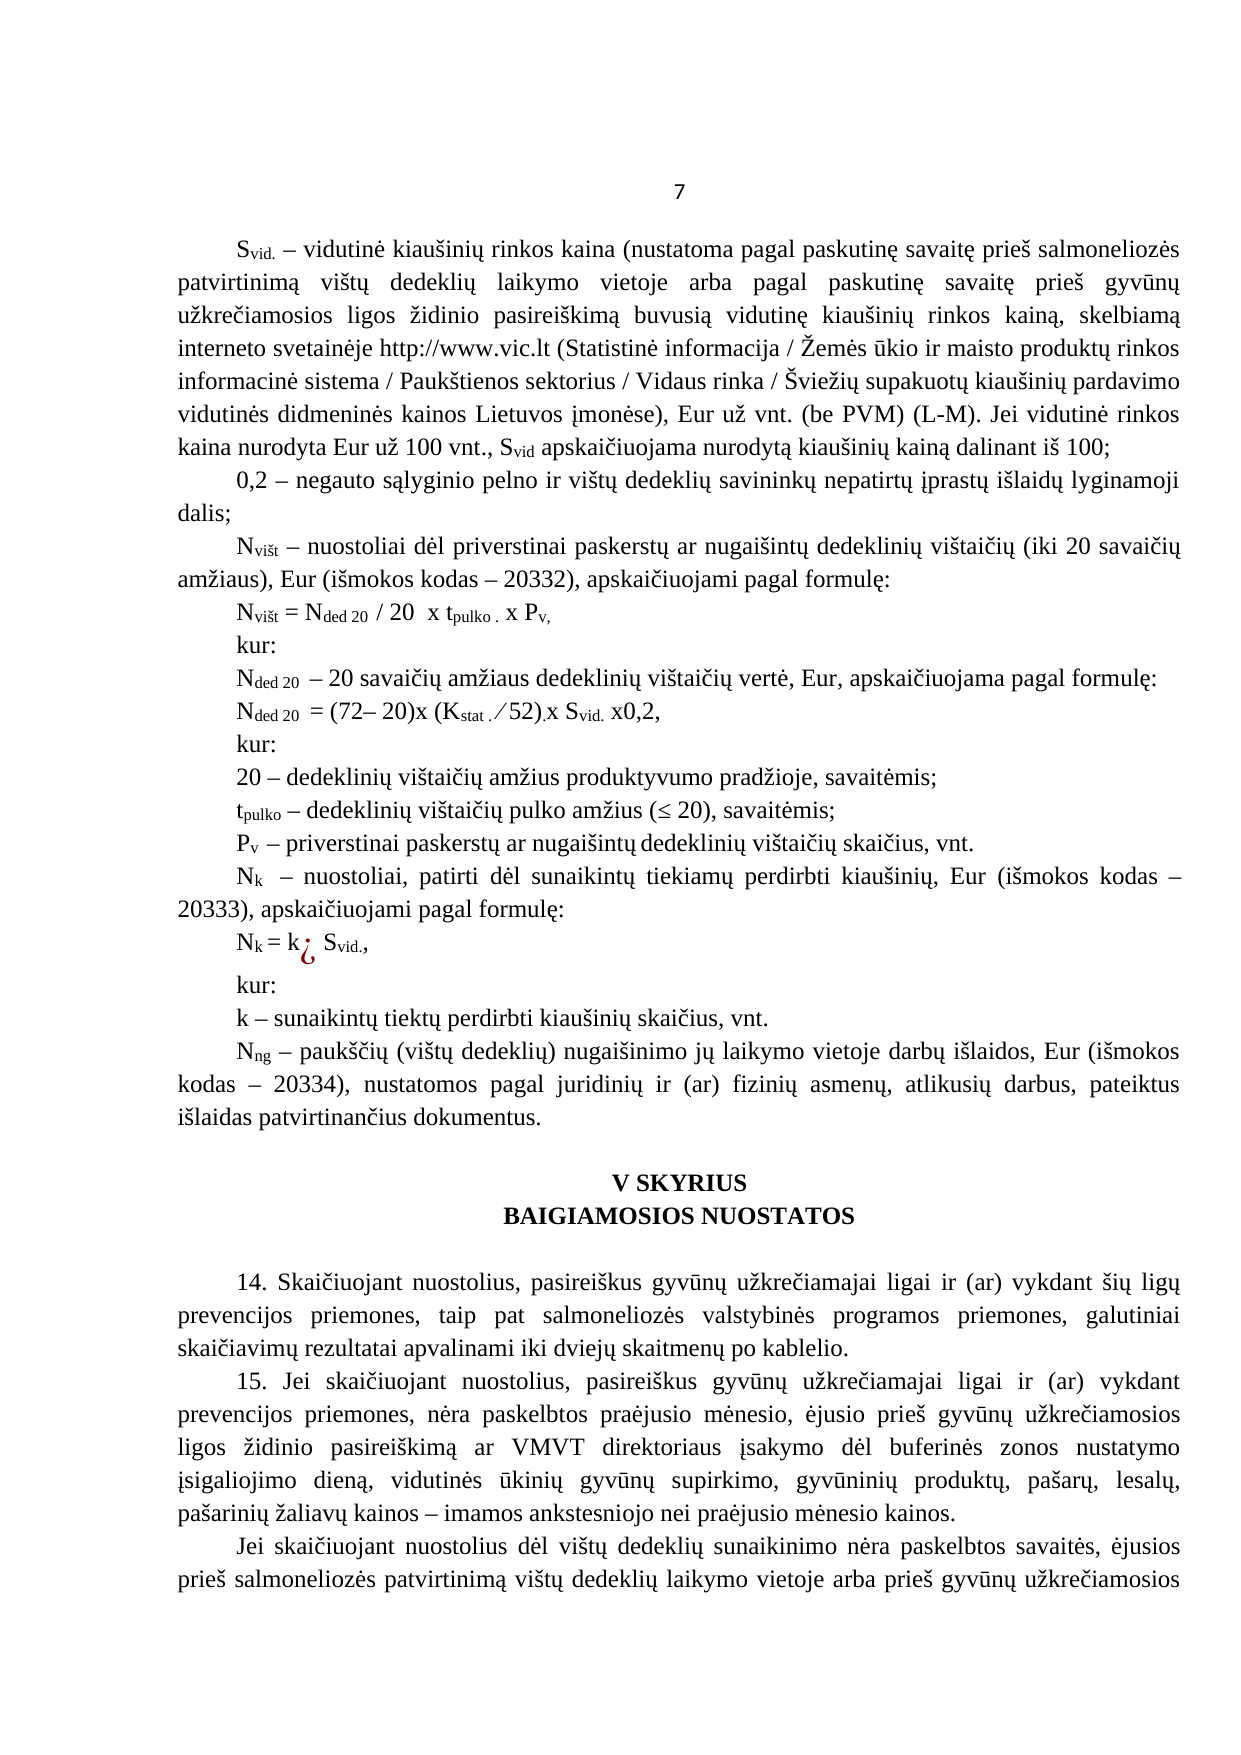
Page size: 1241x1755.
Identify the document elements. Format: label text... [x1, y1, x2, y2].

text kur: [177, 729, 1181, 758]
text 15. Jei skaičiuojant nuostolius, pasireiškus gyvūnų užkrečiamajai ligai ir (ar) vykdant prevencijos priemones, nėra paskelbtos praėjusio mėnesio, ėjusio prieš gyvūnų užkrečiamosios ligos židinio pasireiškimą ar VMVT direktoriaus įsakymo dėl buferinės zonos nustatymo įsigaliojimo dieną, vidutinės ūkinių gyvūnų supirkimo, gyvūninių produktų, pašarų, lesalų, pašarinių žaliavų kainos – imamos ankstesniojo nei praėjusio mėnesio kainos. [177, 1366, 1181, 1527]
text Nvišt = Nded 20 / 20 x tpulko . x Pv, [177, 597, 1181, 626]
text k – sunaikintų tiektų perdirbti kiaušinių skaičius, vnt. [177, 1003, 1181, 1032]
text BAIGIAMOSIOS NUOSTATOS [177, 1201, 1181, 1230]
text V SKYRIUS [177, 1168, 1181, 1197]
text Nded 20 = (72– 20)x (Kstat . ⁄ 52).x Svid. x0,2, [177, 696, 1181, 725]
text kur: [177, 630, 1181, 659]
text 20 – dedeklinių vištaičių amžius produktyvumo pradžioje, savaitėmis; [177, 762, 1181, 791]
text 14. Skaičiuojant nuostolius, pasireiškus gyvūnų užkrečiamajai ligai ir (ar) vykdant šių ligų prevencijos priemones, taip pat salmoneliozės valstybinės programos priemones, galutiniai skaičiavimų rezultatai apvalinami iki dviejų skaitmenų po kablelio. [177, 1267, 1181, 1362]
text 0,2 – negauto sąlyginio pelno ir vištų dedeklių savininkų nepatirtų įprastų išlaidų lyginamoji dalis; [177, 465, 1181, 527]
text Pv – priverstinai paskerstų ar nugaišintų dedeklinių vištaičių skaičius, vnt. [177, 828, 1181, 857]
text kur: [177, 970, 1181, 999]
text Jei skaičiuojant nuostolius dėl vištų dedeklių sunaikinimo nėra paskelbtos savaitės, ėjusios prieš salmoneliozės patvirtinimą vištų dedeklių laikymo vietoje arba prieš gyvūnų užkrečiamosios [177, 1531, 1181, 1593]
text Svid. – vidutinė kiaušinių rinkos kaina (nustatoma pagal paskutinę savaitę prieš salmoneliozės patvirtinimą vištų dedeklių laikymo vietoje arba pagal paskutinę savaitę prieš gyvūnų užkrečiamosios ligos židinio pasireiškimą buvusią vidutinę kiaušinių rinkos kainą, skelbiamą interneto svetainėje http://www.vic.lt (Statistinė informacija / Žemės ūkio ir maisto produktų rinkos informacinė sistema / Paukštienos sektorius / Vidaus rinka / Šviežių supakuotų kiaušinių pardavimo vidutinės didmeninės kainos Lietuvos įmonėse), Eur už vnt. (be PVM) (L-M). Jei vidutinė rinkos kaina nurodyta Eur už 100 vnt., Svid apskaičiuojama nurodytą kiaušinių kainą dalinant iš 100; [177, 234, 1181, 461]
text Nk = k Svid., [177, 927, 1181, 966]
text Nded 20 – 20 savaičių amžiaus dedeklinių vištaičių vertė, Eur, apskaičiuojama pagal formulę: [177, 663, 1181, 692]
text Nk – nuostoliai, patirti dėl sunaikintų tiekiamų perdirbti kiaušinių, Eur (išmokos kodas – 20333), apskaičiuojami pagal formulę: [177, 861, 1181, 923]
text Nng – paukščių (vištų dedeklių) nugaišinimo jų laikymo vietoje darbų išlaidos, Eur (išmokos kodas – 20334), nustatomos pagal juridinių ir (ar) fizinių asmenų, atlikusių darbus, pateiktus išlaidas patvirtinančius dokumentus. [177, 1036, 1181, 1131]
text Nvišt – nuostoliai dėl priverstinai paskerstų ar nugaišintų dedeklinių vištaičių (iki 20 savaičių amžiaus), Eur (išmokos kodas – 20332), apskaičiuojami pagal formulę: [177, 531, 1181, 593]
text tpulko – dedeklinių vištaičių pulko amžius (≤ 20), savaitėmis; [177, 795, 1181, 824]
